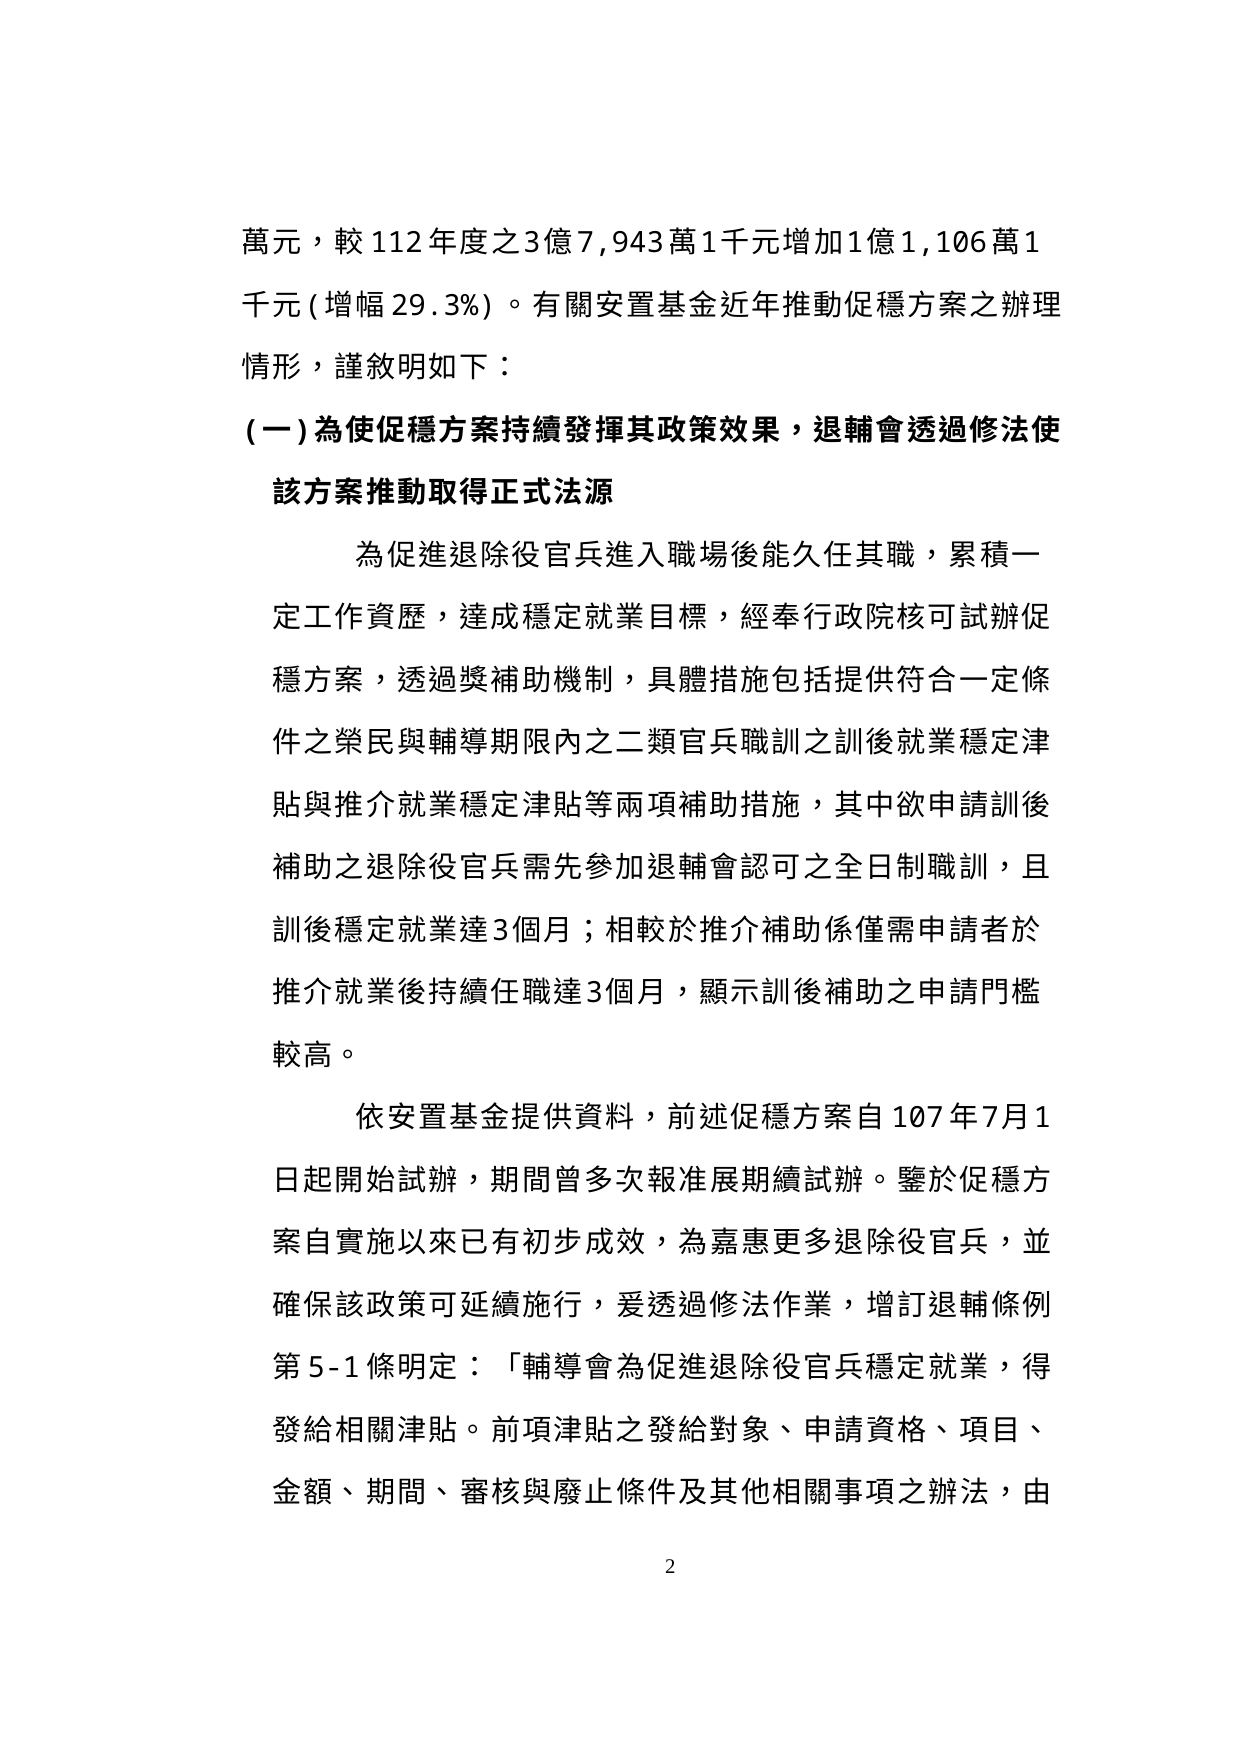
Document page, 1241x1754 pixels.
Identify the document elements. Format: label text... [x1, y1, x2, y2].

text (一)為使促穩方案持續發揮其政策效果，退輔會透過修法使該方案推動取得正式法源 [236, 386, 1063, 511]
text 萬元，較112年度之3億7,943萬1千元增加1億1,106萬1千元(增幅29.3%)。有關安置基金近年推動促穩方案之辦理情形，謹敘明如下： [236, 198, 1063, 386]
text 為促進退除役官兵進入職場後能久任其職，累積一定工作資歷，達成穩定就業目標，經奉行政院核可試辦促穩方案，透過獎補助機制，具體措施包括提供符合一定條件之榮民與輔導期限內之二類官兵職訓之訓後就業穩定津貼與推介就業穩定津貼等兩項補助措施，其中欲申請訓後補助之退除役官兵需先參加退輔會認可之全日制職訓，且訓後穩定就業達3個月；相較於推介補助係僅需申請者於推介就業後持續任職達3個月，顯示訓後補助之申請門檻較高。 [236, 511, 1063, 1073]
text 依安置基金提供資料，前述促穩方案自107年7月1日起開始試辦，期間曾多次報准展期續試辦。鑒於促穩方案自實施以來已有初步成效，為嘉惠更多退除役官兵，並確保該政策可延續施行，爰透過修法作業，增訂退輔條例第5-1條明定：「輔導會為促進退除役官兵穩定就業，得發給相關津貼。前項津貼之發給對象、申請資格、項目、金額、期間、審核與廢止條件及其他相關事項之辦法，由 [236, 1073, 1063, 1511]
